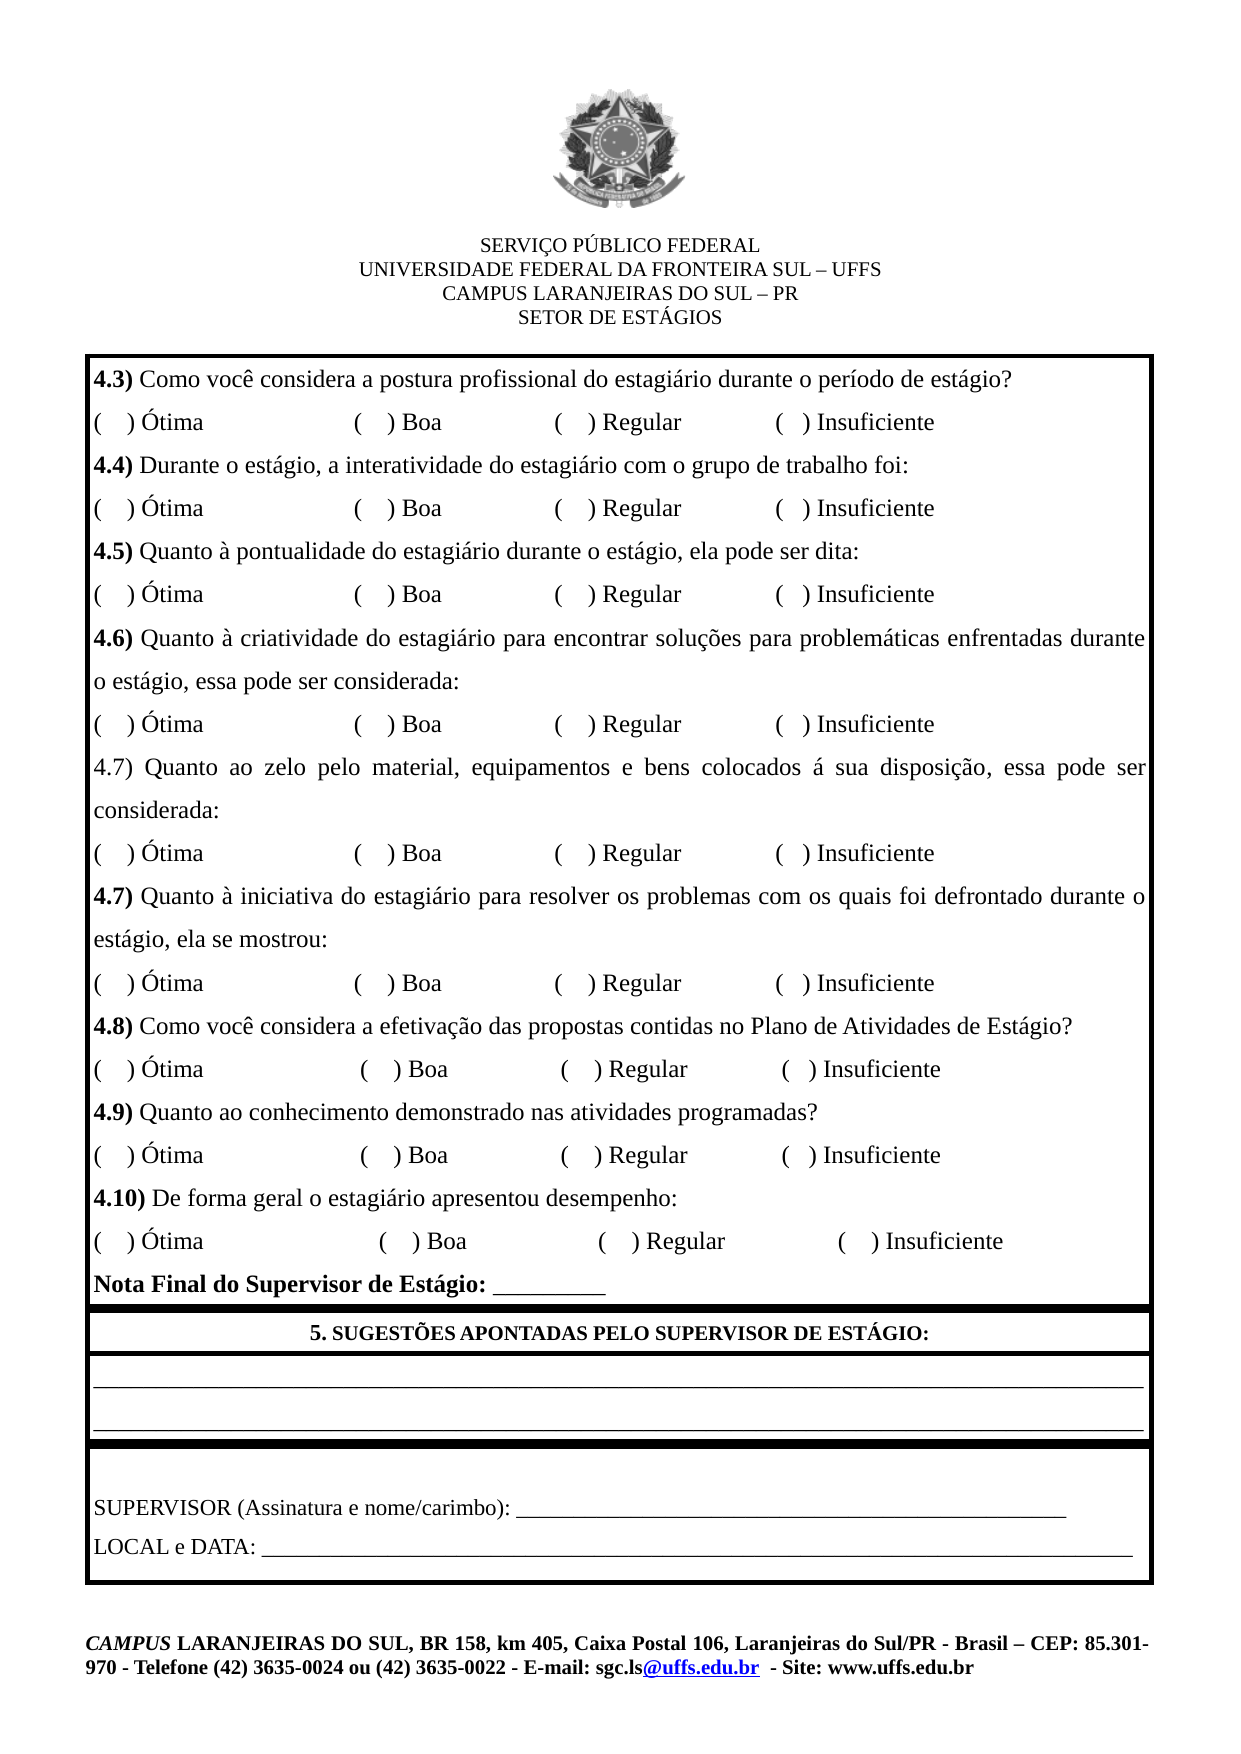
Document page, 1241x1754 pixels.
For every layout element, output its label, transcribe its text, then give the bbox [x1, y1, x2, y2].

table_header SUPERVISOR (Assinatura e nome/carimbo): ________________________________________________ LOCAL e DATA: ____________________________________________________________________________ [90, 1449, 1149, 1580]
picture [553, 89, 686, 208]
table_header 5. SUGESTÕES APONTADAS PELO SUPERVISOR DE ESTÁGIO: [90, 1313, 1149, 1351]
table_cell 4.3) Como você considera a postura profissional do estagiário durante o período de estágio? ( ) Ótima ( ) Boa ( ) Regular ( ) Insuficiente 4.4) Durante o estágio, a interatividade do estagiário com o grupo de trabalho foi: ( ) Ótima ( ) Boa ( ) Regular ( ) Insuficiente 4.5) Quanto à pontualidade do estagiário durante o estágio, ela pode ser dita: ( ) Ótima ( ) Boa ( ) Regular ( ) Insuficiente 4.6) Quanto à criatividade do estagiário para encontrar soluções para problemáticas enfrentadas durante o estágio, essa pode ser considerada: ( ) Ótima ( ) Boa ( ) Regular ( ) Insuficiente 4.7) Quanto ao zelo pelo material, equipamentos e bens colocados á sua disposição, essa pode ser considerada: ( ) Ótima ( ) Boa ( ) Regular ( ) Insuficiente 4.7) Quanto à iniciativa do estagiário para resolver os problemas com os quais foi defrontado durante o estágio, ela se mostrou: ( ) Ótima ( ) Boa ( ) Regular ( ) Insuficiente 4.8) Como você considera a efetivação das propostas contidas no Plano de Atividades de Estágio? ( ) Ótima ( ) Boa ( ) Regular ( ) Insuficiente 4.9) Quanto ao conhecimento demonstrado nas atividades programadas? ( ) Ótima ( ) Boa ( ) Regular ( ) Insuficiente 4.10) De forma geral o estagiário apresentou desempenho: ( ) Ótima ( ) Boa ( ) Regular ( ) Insuficiente Nota Final do Supervisor de Estágio: _________ [90, 358, 1149, 1304]
table_cell ________________________________________________________________________________________________________________________________________________________________________ [90, 1356, 1149, 1439]
